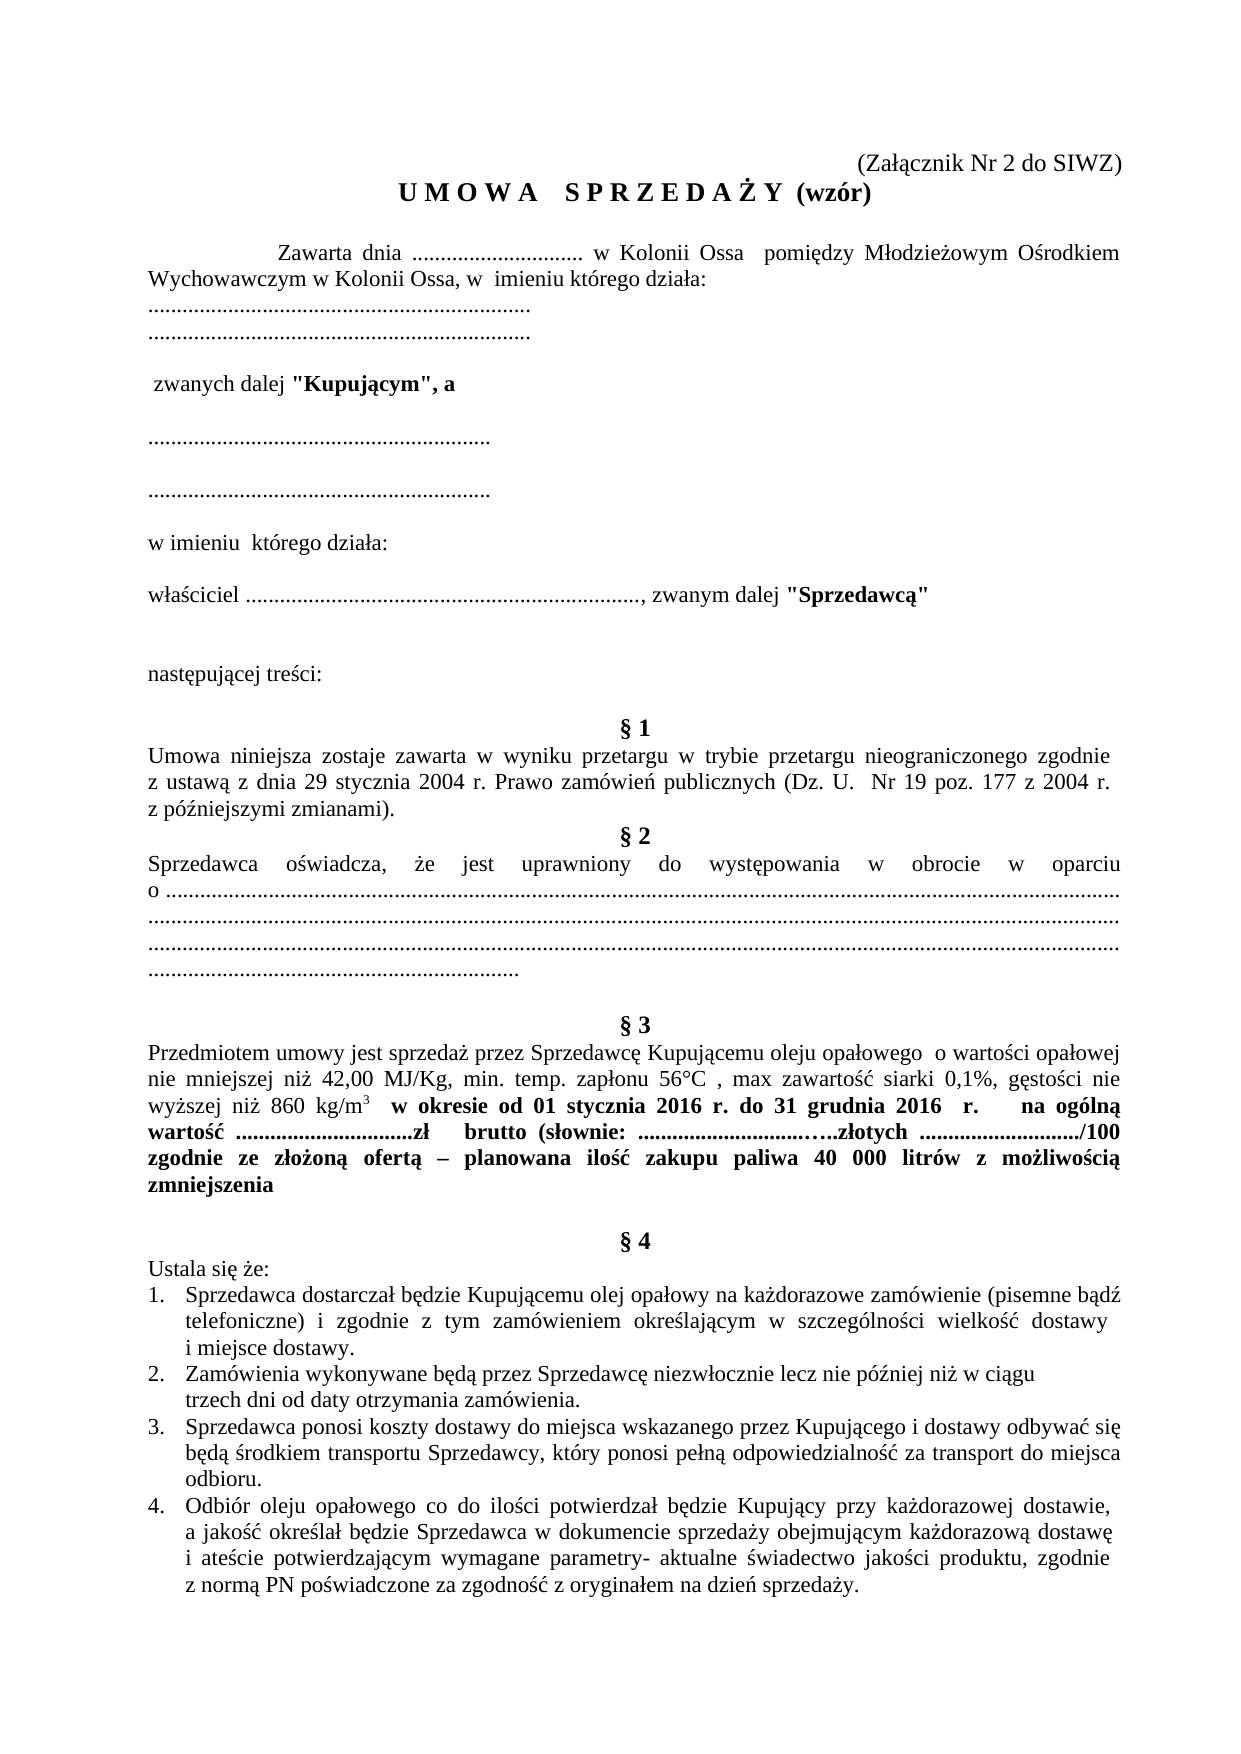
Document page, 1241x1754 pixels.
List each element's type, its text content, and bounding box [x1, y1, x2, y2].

list Sprzedawca dostarczał będzie Kupującemu olej opałowy na każdorazowe zamówienie (pisemne bądź telefoniczne) i zgodnie z tym zamówieniem określającym w szczególności wielkość dostawy i miejsce dostawy. [148, 1281, 1122, 1360]
text zwanych dalej "Kupującym", a [148, 371, 1122, 397]
text (Załącznik Nr 2 do SIWZ) [148, 148, 1122, 176]
text Ustala się że: [148, 1254, 1122, 1281]
text ............................................................ [148, 476, 1122, 502]
text ................................................................... [148, 318, 1122, 344]
text ................................................................... [148, 291, 1122, 318]
text następującej treści: [148, 660, 1122, 687]
text trzech dni od daty otrzymania zamówienia. [185, 1386, 1122, 1413]
text Sprzedawca oświadcza, że jest uprawniony do występowania w obrocie w oparciu o ............................................................................................................................................................................................................................................................................................................................................................................................................................................................................................................................................................................................ [148, 850, 1122, 981]
text Umowa niniejsza zostaje zawarta w wyniku przetargu w trybie przetargu nieograniczonego zgodnie z ustawą z dnia 29 stycznia 2004 r. Prawo zamówień publicznych (Dz. U. Nr 19 poz. 177 z 2004 r. z późniejszymi zmianami). [148, 742, 1122, 821]
text § 4 [148, 1226, 1122, 1254]
text w imieniu którego działa: [148, 529, 1122, 555]
text Przedmiotem umowy jest sprzedaż przez Sprzedawcę Kupującemu oleju opałowego o wartości opałowej nie mniejszej niż 42,00 MJ/Kg, min. temp. zapłonu 56°C , max zawartość siarki 0,1%, gęstości nie wyższej niż 860 kg/m3 w okresie od 01 stycznia 2016 r. do 31 grudnia 2016 r. na ogólną wartość ...............................zł brutto (słownie: .............................…..złotych ............................/100 zgodnie ze złożoną ofertą – planowana ilość zakupu paliwa 40 000 litrów z możliwością zmniejszenia [148, 1039, 1122, 1197]
list Sprzedawca ponosi koszty dostawy do miejsca wskazanego przez Kupującego i dostawy odbywać się będą środkiem transportu Sprzedawcy, który ponosi pełną odpowiedzialność za transport do miejsca odbioru. [148, 1413, 1122, 1492]
text § 3 [148, 1010, 1122, 1039]
text § 2 [148, 821, 1122, 850]
list Odbiór oleju opałowego co do ilości potwierdzał będzie Kupujący przy każdorazowej dostawie, a jakość określał będzie Sprzedawca w dokumencie sprzedaży obejmującym każdorazową dostawę i ateście potwierdzającym wymagane parametry- aktualne świadectwo jakości produktu, zgodnie z normą PN poświadczone za zgodność z oryginałem na dzień sprzedaży. [148, 1492, 1122, 1597]
text ............................................................ [148, 423, 1122, 449]
list Zamówienia wykonywane będą przez Sprzedawcę niezwłocznie lecz nie później niż w ciągu [148, 1360, 1122, 1386]
text § 1 [148, 713, 1122, 742]
text właściciel ....................................................................., zwanym dalej "Sprzedawcą" [148, 581, 1122, 608]
text U M O W A S P R Z E D A Ż Y (wzór) [148, 176, 1122, 208]
text Zawarta dnia .............................. w Kolonii Ossa pomiędzy Młodzieżowym Ośrodkiem Wychowawczym w Kolonii Ossa, w imieniu którego działa: [148, 239, 1122, 291]
